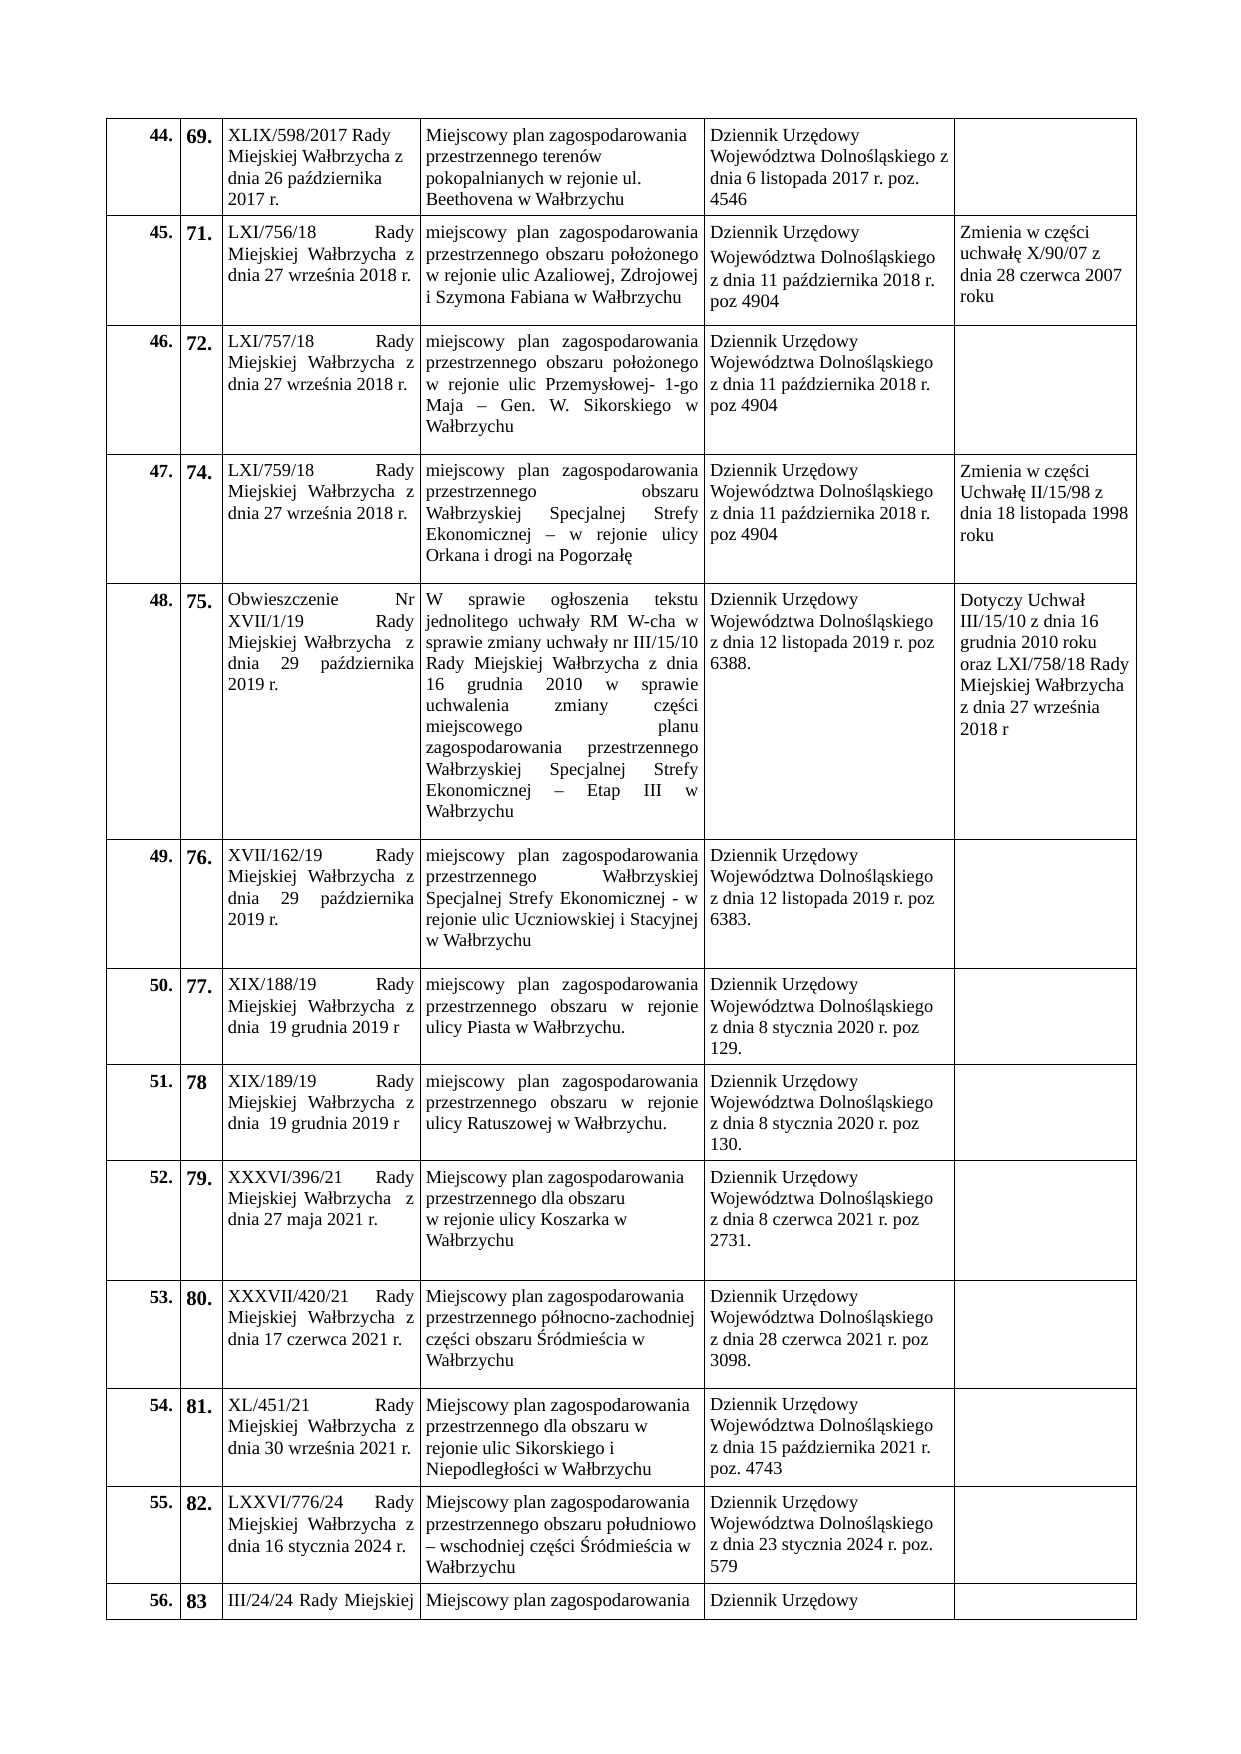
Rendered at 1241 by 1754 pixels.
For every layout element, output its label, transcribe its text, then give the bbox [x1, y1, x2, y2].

table_cell Dziennik Urzędowy Województwa Dolnośląskiego z dnia 11 października 2018 r. poz 4904 [705, 216, 954, 325]
table_cell XLIX/598/2017 Rady Miejskiej Wałbrzycha z dnia 26 października 2017 r. [223, 119, 420, 215]
table_cell LXXVI/776/24 Rady Miejskiej Wałbrzycha z dnia 16 stycznia 2024 r. [223, 1487, 420, 1583]
table_cell XXXVI/396/21 Rady Miejskiej Wałbrzycha z dnia 27 maja 2021 r. [223, 1161, 420, 1280]
table_cell miejscowy plan zagospodarowania przestrzennego obszaru położonego w rejonie ulic Azaliowej, Zdrojowej i Szymona Fabiana w Wałbrzychu [421, 216, 704, 325]
table_cell [107, 1487, 180, 1583]
table_cell 77. [181, 969, 222, 1064]
table_cell [955, 1584, 1136, 1619]
table_cell 75. [181, 584, 222, 839]
table_cell miejscowy plan zagospodarowania przestrzennego obszaru w rejonie ulicy Ratuszowej w Wałbrzychu. [421, 1065, 704, 1160]
table_cell 72. [181, 326, 222, 454]
table_cell [107, 840, 180, 968]
table_cell 78 [181, 1065, 222, 1160]
table_cell [107, 216, 180, 325]
table_cell Miejscowy plan zagospodarowania przestrzennego północno-zachodniej części obszaru Śródmieścia w Wałbrzychu [421, 1281, 704, 1388]
table_cell [107, 1065, 180, 1160]
table_cell [955, 1161, 1136, 1280]
table_cell Dziennik Urzędowy Województwa Dolnośląskiego z dnia 8 stycznia 2020 r. poz 130. [705, 1065, 954, 1160]
table_cell Dziennik Urzędowy Województwa Dolnośląskiego z dnia 11 października 2018 r. poz 4904 [705, 326, 954, 454]
table_cell miejscowy plan zagospodarowania przestrzennego obszaru w rejonie ulicy Piasta w Wałbrzychu. [421, 969, 704, 1064]
table_cell Dziennik Urzędowy [705, 1584, 954, 1619]
table_cell Miejscowy plan zagospodarowania [421, 1584, 704, 1619]
table_cell XL/451/21 Rady Miejskiej Wałbrzycha z dnia 30 września 2021 r. [223, 1389, 420, 1486]
table_cell LXI/757/18 Rady Miejskiej Wałbrzycha z dnia 27 września 2018 r. [223, 326, 420, 454]
table_cell Zmienia w części Uchwałę II/15/98 z dnia 18 listopada 1998 roku [955, 455, 1136, 583]
table_cell [955, 1487, 1136, 1583]
table_cell [107, 326, 180, 454]
table_cell XXXVII/420/21 Rady Miejskiej Wałbrzycha z dnia 17 czerwca 2021 r. [223, 1281, 420, 1388]
table_cell [107, 455, 180, 583]
table_cell [107, 1389, 180, 1486]
table_cell [107, 969, 180, 1064]
table_cell [955, 119, 1136, 215]
table_cell 79. [181, 1161, 222, 1280]
table_cell 76. [181, 840, 222, 968]
table_cell Dziennik Urzędowy Województwa Dolnośląskiego z dnia 8 stycznia 2020 r. poz 129. [705, 969, 954, 1064]
table_cell [107, 119, 180, 215]
table_cell [955, 969, 1136, 1064]
table_cell 71. [181, 216, 222, 325]
table_cell Dziennik Urzędowy Województwa Dolnośląskiego z dnia 15 października 2021 r. poz. 4743 [705, 1389, 954, 1486]
table_cell 82. [181, 1487, 222, 1583]
table_cell Zmienia w części uchwałę X/90/07 z dnia 28 czerwca 2007 roku [955, 216, 1136, 325]
table_cell Miejscowy plan zagospodarowania przestrzennego obszaru południowo – wschodniej części Śródmieścia w Wałbrzychu [421, 1487, 704, 1583]
table_cell 80. [181, 1281, 222, 1388]
table_cell [955, 1281, 1136, 1388]
table_cell [955, 1389, 1136, 1486]
table_cell Miejscowy plan zagospodarowania przestrzennego dla obszaru w rejonie ulicy Koszarka w Wałbrzychu [421, 1161, 704, 1280]
table_cell 83 [181, 1584, 222, 1619]
table_cell [107, 1584, 180, 1619]
table_cell miejscowy plan zagospodarowania przestrzennego Wałbrzyskiej Specjalnej Strefy Ekonomicznej - w rejonie ulic Uczniowskiej i Stacyjnej w Wałbrzychu [421, 840, 704, 968]
table_cell [107, 584, 180, 839]
table_cell Obwieszczenie Nr XVII/1/19 Rady Miejskiej Wałbrzycha z dnia 29 października 2019 r. [223, 584, 420, 839]
table_cell Dziennik Urzędowy Województwa Dolnośląskiego z dnia 28 czerwca 2021 r. poz 3098. [705, 1281, 954, 1388]
table_cell LXI/756/18 Rady Miejskiej Wałbrzycha z dnia 27 września 2018 r. [223, 216, 420, 325]
table_cell III/24/24 Rady Miejskiej [223, 1584, 420, 1619]
table_cell Dziennik Urzędowy Województwa Dolnośląskiego z dnia 23 stycznia 2024 r. poz. 579 [705, 1487, 954, 1583]
table_cell Dziennik Urzędowy Województwa Dolnośląskiego z dnia 8 czerwca 2021 r. poz 2731. [705, 1161, 954, 1280]
table_cell XIX/189/19 Rady Miejskiej Wałbrzycha z dnia 19 grudnia 2019 r [223, 1065, 420, 1160]
table_cell Dziennik Urzędowy Województwa Dolnośląskiego z dnia 12 listopada 2019 r. poz 6388. [705, 584, 954, 839]
table_cell 81. [181, 1389, 222, 1486]
table_cell [107, 1161, 180, 1280]
table_cell LXI/759/18 Rady Miejskiej Wałbrzycha z dnia 27 września 2018 r. [223, 455, 420, 583]
table_cell [955, 326, 1136, 454]
table_cell XVII/162/19 Rady Miejskiej Wałbrzycha z dnia 29 października 2019 r. [223, 840, 420, 968]
table_cell XIX/188/19 Rady Miejskiej Wałbrzycha z dnia 19 grudnia 2019 r [223, 969, 420, 1064]
table_cell miejscowy plan zagospodarowania przestrzennego obszaru Wałbrzyskiej Specjalnej Strefy Ekonomicznej – w rejonie ulicy Orkana i drogi na Pogorzałę [421, 455, 704, 583]
table_cell [955, 1065, 1136, 1160]
table_cell 74. [181, 455, 222, 583]
table_cell Dziennik Urzędowy Województwa Dolnośląskiego z dnia 6 listopada 2017 r. poz. 4546 [705, 119, 954, 215]
table_cell miejscowy plan zagospodarowania przestrzennego obszaru położonego w rejonie ulic Przemysłowej- 1-go Maja – Gen. W. Sikorskiego w Wałbrzychu [421, 326, 704, 454]
table_cell [107, 1281, 180, 1388]
table_cell Dziennik Urzędowy Województwa Dolnośląskiego z dnia 11 października 2018 r. poz 4904 [705, 455, 954, 583]
table_cell Dziennik Urzędowy Województwa Dolnośląskiego z dnia 12 listopada 2019 r. poz 6383. [705, 840, 954, 968]
table_cell Miejscowy plan zagospodarowania przestrzennego dla obszaru w rejonie ulic Sikorskiego i Niepodległości w Wałbrzychu [421, 1389, 704, 1486]
table_cell W sprawie ogłoszenia tekstu jednolitego uchwały RM W-cha w sprawie zmiany uchwały nr III/15/10 Rady Miejskiej Wałbrzycha z dnia 16 grudnia 2010 w sprawie uchwalenia zmiany części miejscowego planu zagospodarowania przestrzennego Wałbrzyskiej Specjalnej Strefy Ekonomicznej – Etap III w Wałbrzychu [421, 584, 704, 839]
table_cell [955, 840, 1136, 968]
table_cell Miejscowy plan zagospodarowania przestrzennego terenów pokopalnianych w rejonie ul. Beethovena w Wałbrzychu [421, 119, 704, 215]
table_cell Dotyczy Uchwał III/15/10 z dnia 16 grudnia 2010 roku oraz LXI/758/18 Rady Miejskiej Wałbrzycha z dnia 27 września 2018 r [955, 584, 1136, 839]
table_cell 69. [181, 119, 222, 215]
